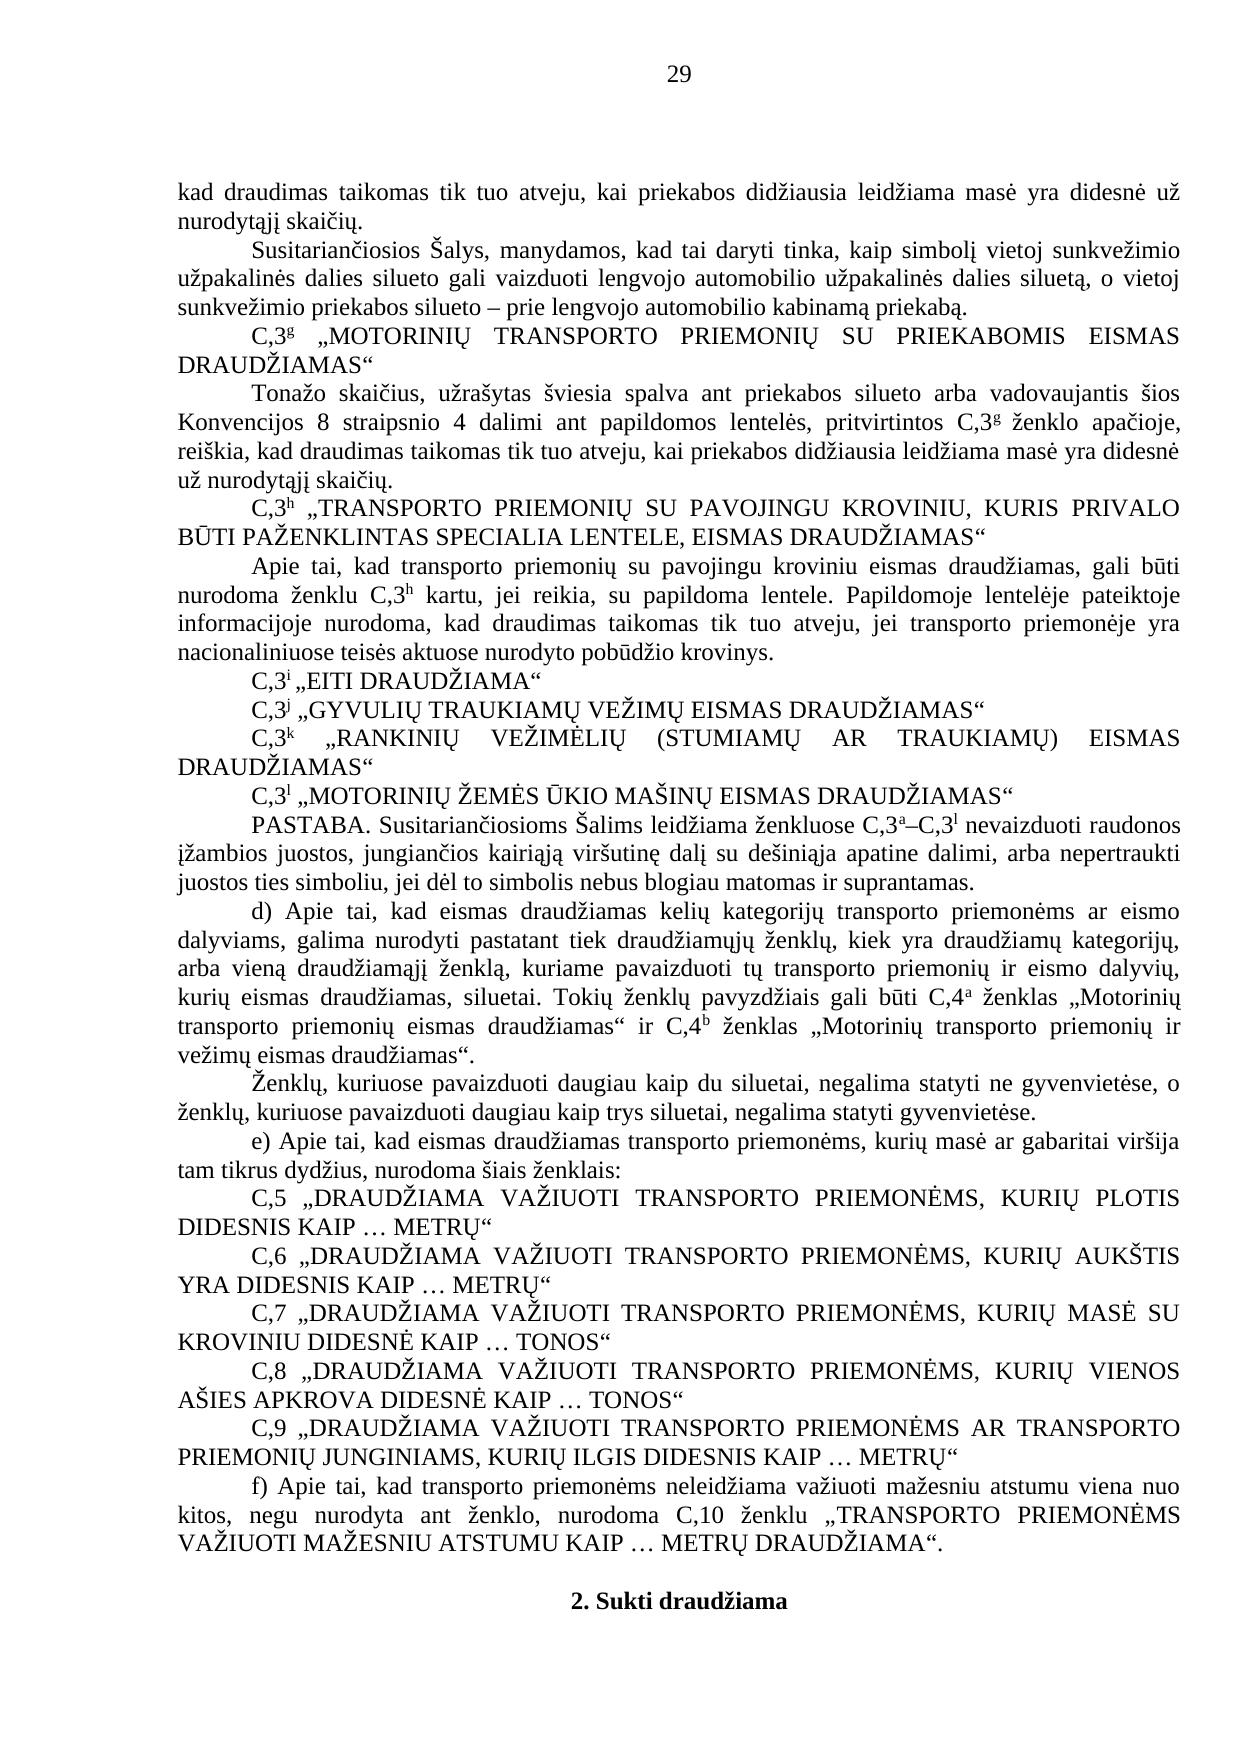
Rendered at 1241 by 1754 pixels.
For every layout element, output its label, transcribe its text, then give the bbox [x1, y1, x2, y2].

text C,3k „Rankinių vežimėlių (stumiamų ar traukiamų) eismas draudžiamas“ [177, 723, 1181, 781]
text 2. Sukti draudžiama [177, 1586, 1181, 1615]
text C,3g „Motorinių transporto priemonių su priekabomis eismas draudžiamas“ [177, 321, 1181, 378]
text d) Apie tai, kad eismas draudžiamas kelių kategorijų transporto priemonėms ar eismo dalyviams, galima nurodyti pastatant tiek draudžiamųjų ženklų, kiek yra draudžiamų kategorijų, arba vieną draudžiamąjį ženklą, kuriame pavaizduoti tų transporto priemonių ir eismo dalyvių, kurių eismas draudžiamas, siluetai. Tokių ženklų pavyzdžiais gali būti C,4a ženklas „Motorinių transporto priemonių eismas draudžiamas“ ir C,4b ženklas „Motorinių transporto priemonių ir vežimų eismas draudžiamas“. [177, 896, 1181, 1068]
text C,3j „Gyvulių traukiamų vežimų eismas draudžiamas“ [177, 695, 1181, 723]
text C,8 „Draudžiama važiuoti transporto priemonėms, kurių vienos ašies apkrova didesnė kaip … tonos“ [177, 1356, 1181, 1413]
text Susitariančiosios Šalys, manydamos, kad tai daryti tinka, kaip simbolį vietoj sunkvežimio užpakalinės dalies silueto gali vaizduoti lengvojo automobilio užpakalinės dalies siluetą, o vietoj sunkvežimio priekabos silueto – prie lengvojo automobilio kabinamą priekabą. [177, 235, 1181, 321]
text C,3i „Eiti draudžiama“ [177, 666, 1181, 695]
text Apie tai, kad transporto priemonių su pavojingu kroviniu eismas draudžiamas, gali būti nurodoma ženklu C,3h kartu, jei reikia, su papildoma lentele. Papildomoje lentelėje pateiktoje informacijoje nurodoma, kad draudimas taikomas tik tuo atveju, jei transporto priemonėje yra nacionaliniuose teisės aktuose nurodyto pobūdžio krovinys. [177, 551, 1181, 666]
text C,7 „Draudžiama važiuoti transporto priemonėms, kurių masė su kroviniu didesnė kaip … tonos“ [177, 1298, 1181, 1356]
text e) Apie tai, kad eismas draudžiamas transporto priemonėms, kurių masė ar gabaritai viršija tam tikrus dydžius, nurodoma šiais ženklais: [177, 1126, 1181, 1183]
text pastaba. Susitariančiosioms Šalims leidžiama ženkluose C,3a–C,3l nevaizduoti raudonos įžambios juostos, jungiančios kairiąją viršutinę dalį su dešiniąja apatine dalimi, arba nepertraukti juostos ties simboliu, jei dėl to simbolis nebus blogiau matomas ir suprantamas. [177, 810, 1181, 896]
text Ženklų, kuriuose pavaizduoti daugiau kaip du siluetai, negalima statyti ne gyvenvietėse, o ženklų, kuriuose pavaizduoti daugiau kaip trys siluetai, negalima statyti gyvenvietėse. [177, 1068, 1181, 1126]
text C,3h „Transporto priemonių su pavojingu kroviniu, kuris privalo būti paženklintas specialia LENTELE, eismas draudžiamas“ [177, 493, 1181, 551]
text C,9 „Draudžiama važiuoti transporto priemonėms ar transporto priemonių junginiams, kurių ilgis didesnis kaip … metrų“ [177, 1413, 1181, 1471]
text f) Apie tai, kad transporto priemonėms neleidžiama važiuoti mažesniu atstumu viena nuo kitos, negu nurodyta ant ženklo, nurodoma C,10 ženklu „Transporto priemonėms važiuoti mažesniu atstumu kaip … metrų draudžiama“. [177, 1471, 1181, 1557]
text C,5 „Draudžiama važiuoti transporto priemonėms, kurių plotis didesnis kaip … metrų“ [177, 1183, 1181, 1241]
text C,6 „Draudžiama važiuoti transporto priemonėms, kurių aukštis yra didesnis kaip … metrų“ [177, 1241, 1181, 1298]
text C,3l „Motorinių žemės ūkio mašinų eismas draudžiamas“ [177, 781, 1181, 810]
text Tonažo skaičius, užrašytas šviesia spalva ant priekabos silueto arba vadovaujantis šios Konvencijos 8 straipsnio 4 dalimi ant papildomos lentelės, pritvirtintos C,3g ženklo apačioje, reiškia, kad draudimas taikomas tik tuo atveju, kai priekabos didžiausia leidžiama masė yra didesnė už nurodytąjį skaičių. [177, 378, 1181, 493]
text kad draudimas taikomas tik tuo atveju, kai priekabos didžiausia leidžiama masė yra didesnė už nurodytąjį skaičių. [177, 177, 1181, 235]
